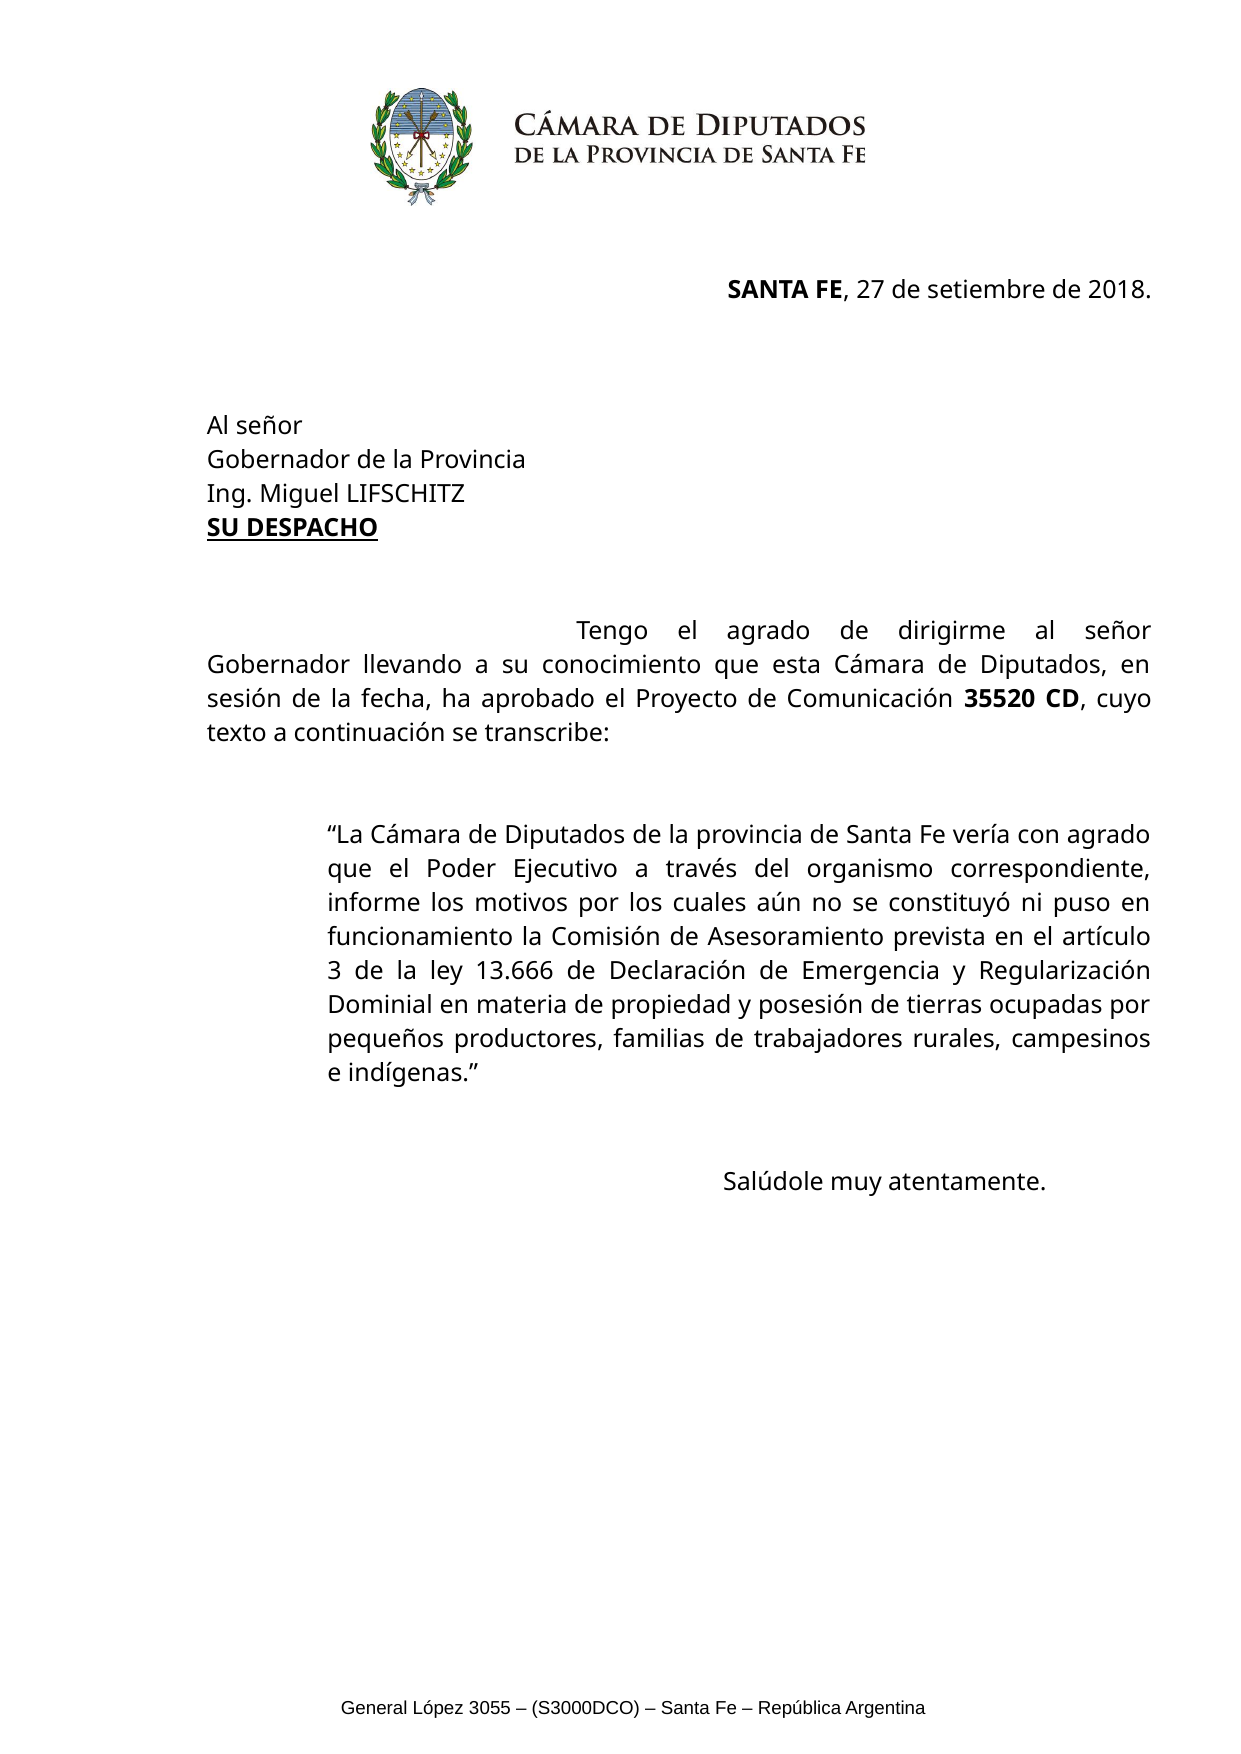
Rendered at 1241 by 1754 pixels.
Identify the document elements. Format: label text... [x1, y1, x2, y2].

text Gobernador de la Provincia [207, 442, 1152, 476]
text “La Cámara de Diputados de la provincia de Santa Fe vería con agrado que el Poder Ejecutivo a través del organismo correspondiente, informe los motivos por los cuales aún no se constituyó ni puso en funcionamiento la Comisión de Asesoramiento prevista en el artículo 3 de la ley 13.666 de Declaración de Emergencia y Regularización Dominial en materia de propiedad y posesión de tierras ocupadas por pequeños productores, familias de trabajadores rurales, campesinos e indígenas.” [327, 817, 1152, 1089]
text Ing. Miguel LIFSCHITZ [207, 476, 1152, 510]
text SU DESPACHO [207, 510, 1152, 544]
text Salúdole muy atentamente. [649, 1163, 1152, 1197]
text Tengo el agrado de dirigirme al señor Gobernador llevando a su conocimiento que esta Cámara de Diputados, en sesión de la fecha, ha aprobado el Proyecto de Comunicación 35520 CD, cuyo texto a continuación se transcribe: [207, 612, 1152, 748]
picture [370, 88, 866, 210]
text Al señor [207, 408, 1152, 442]
text SANTA FE, 27 de setiembre de 2018. [207, 272, 1152, 306]
